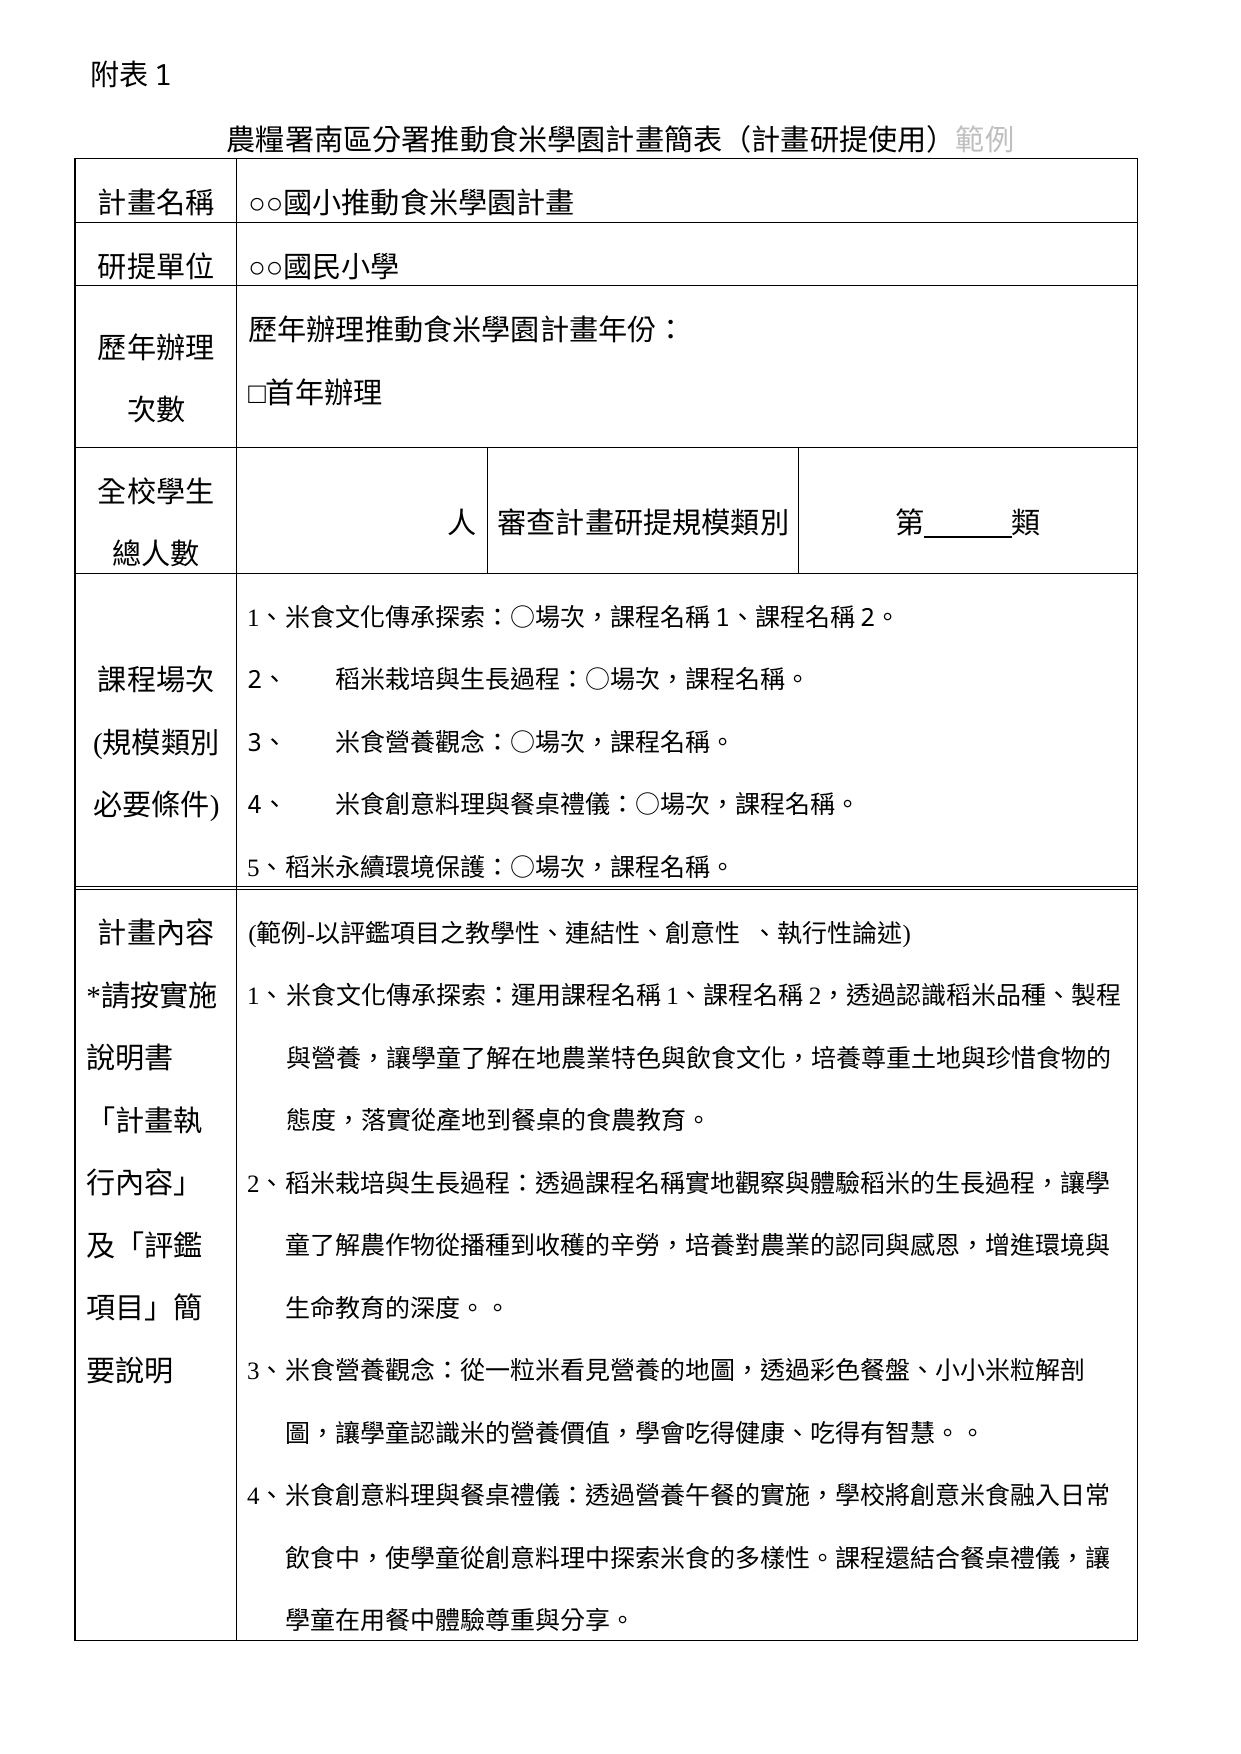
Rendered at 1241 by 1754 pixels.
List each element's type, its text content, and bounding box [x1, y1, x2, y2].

table_cell 歷年辦理 次數 [76, 286, 236, 447]
table_cell 歷年辦理推動食米學園計畫年份： □首年辦理 [237, 286, 1137, 447]
text 農糧署南區分署推動食米學園計畫簡表（計畫研提使用）範例 [75, 44, 1165, 158]
table_cell 計畫內容 *請按實施說明書「計畫執行內容」及「評鑑項目」簡要說明 [76, 890, 236, 1639]
text 附表1 [90, 52, 182, 94]
table_cell 研提單位 [76, 223, 236, 285]
table_cell (範例-以評鑑項目之教學性、連結性、創意性 、執行性論述) 米食文化傳承探索：運用課程名稱1、課程名稱2，透過認識稻米品種、製程與營養，讓學童了解在地農業特色與飲食文化，培養尊重土地與珍惜食物的態度，落實從產地到餐桌的食農教育。 稻米栽培與生長過程：透過課程名稱實地觀察與體驗稻米的生長過程，讓學童了解農作物從播種到收穫的辛勞，培養對農業的認同與感恩，增進環境與生命教育的深度。。 米食營養觀念：從一粒米看見營養的地圖，透過彩色餐盤、小小米粒解剖圖，讓學童認識米的營養價值，學會吃得健康、吃得有智慧。。 米食創意料理與餐桌禮儀：透過營養午餐的實施，學校將創意米食融入日常飲食中，使學童從創意料理中探索米食的多樣性。課程還結合餐桌禮儀，讓學童在用餐中體驗尊重與分享。 稻米永續環境保護：學童將透過實地探訪稻田，了解水資源管理與生物多樣性的保護，發現稻米栽培如何與自然共生。運用創新設計手法，如模擬生態系統與循環農業，讓學童體會環境保護與永續發展的緊密聯繫，從小養成愛護地球的行動力。 [237, 890, 1137, 1639]
table_cell ○○國民小學 [237, 223, 1137, 285]
table_header 計畫名稱 [76, 159, 236, 222]
table_cell 全校學生 總人數 [76, 448, 236, 573]
table_cell 人 [237, 448, 487, 573]
table_cell 審查計畫研提規模類別 [488, 448, 798, 573]
table_cell 米食文化傳承探索：○場次，課程名稱1、課程名稱2。 稻米栽培與生長過程：○場次，課程名稱。 米食營養觀念：○場次，課程名稱。 米食創意料理與餐桌禮儀：○場次，課程名稱。 稻米永續環境保護：○場次，課程名稱。 [237, 574, 1137, 886]
table_cell 課程場次 (規模類別必要條件) [76, 574, 236, 886]
table_cell 第 類 [799, 448, 1137, 573]
table_header ○○國小推動食米學園計畫 [237, 159, 1137, 222]
